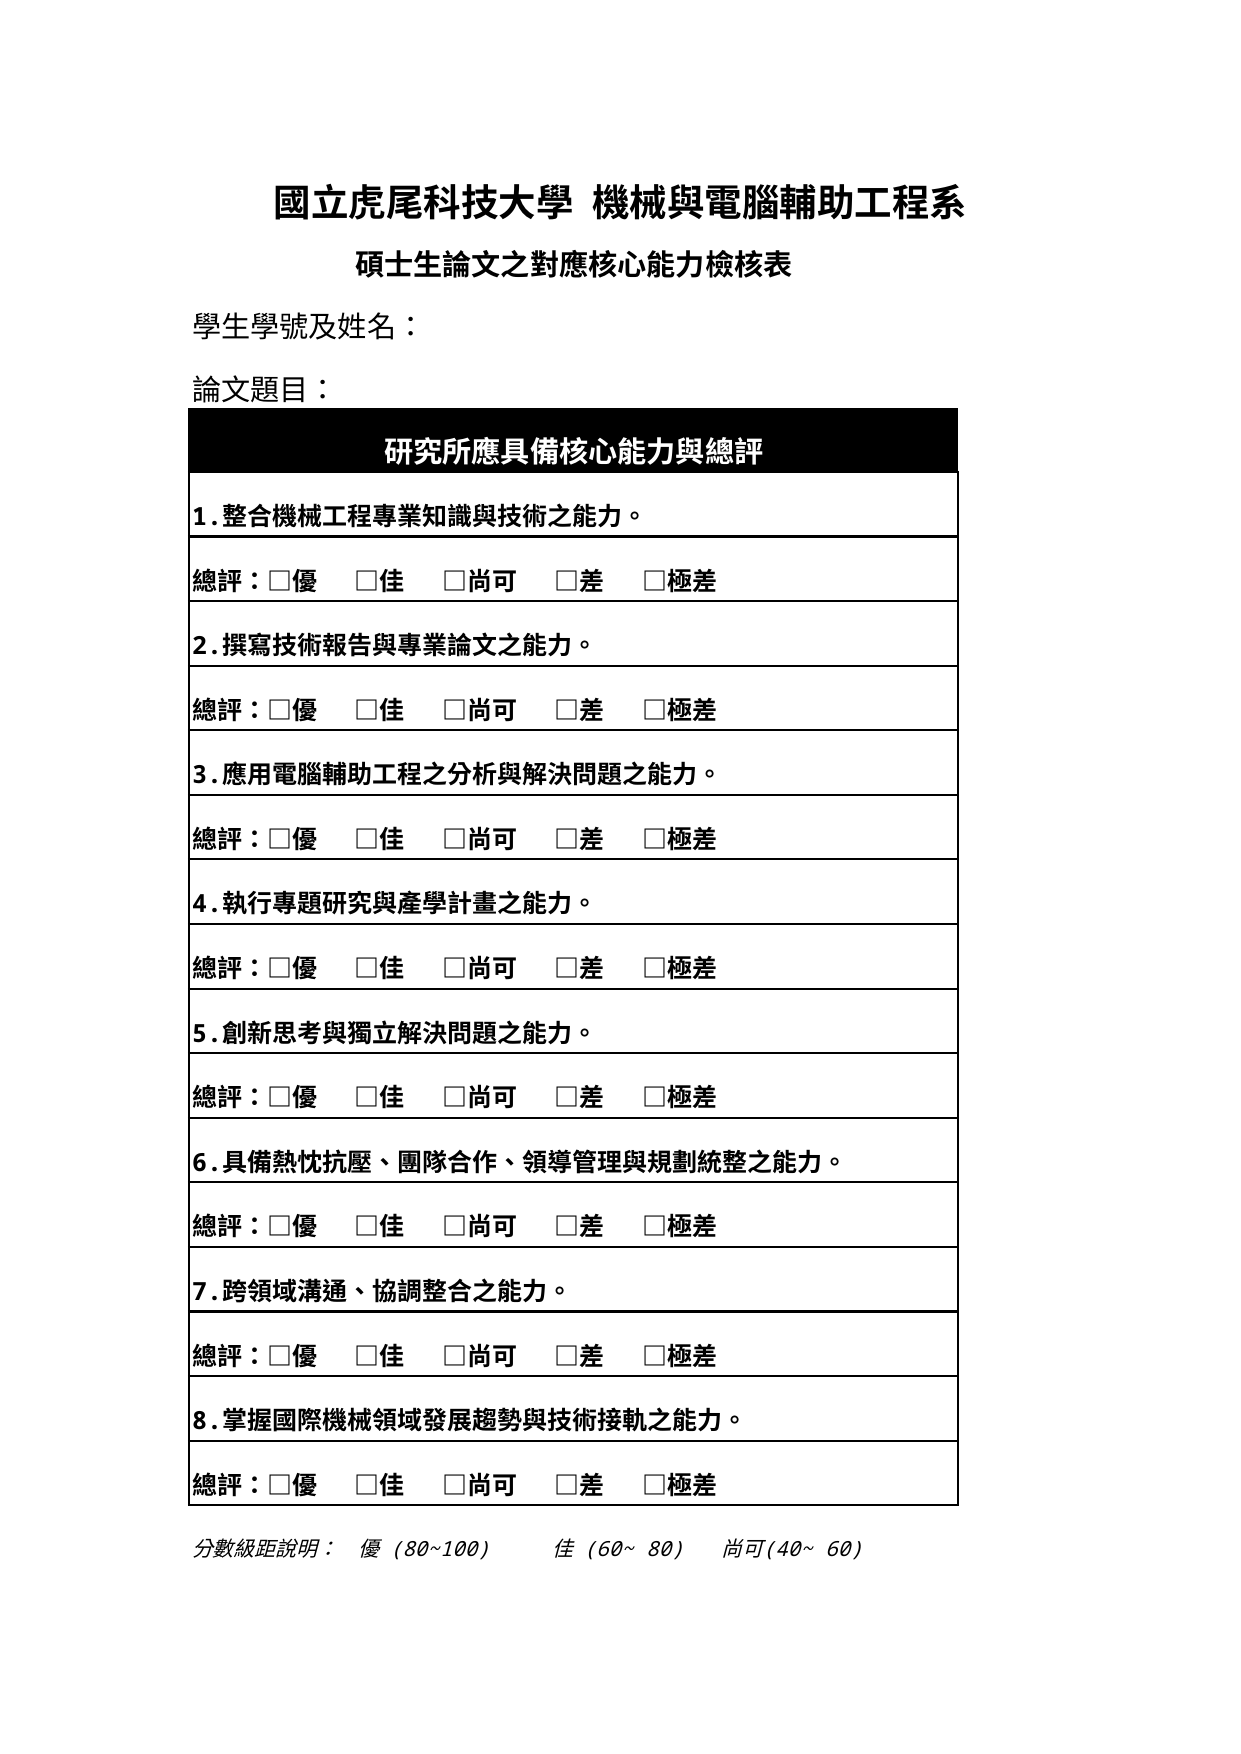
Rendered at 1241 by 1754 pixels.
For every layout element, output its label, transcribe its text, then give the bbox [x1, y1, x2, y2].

table_cell 總評：□優 □佳 □尚可 □差 □極差 [190, 796, 957, 858]
table_cell 總評：□優 □佳 □尚可 □差 □極差 [190, 1313, 957, 1375]
table_cell 總評：□優 □佳 □尚可 □差 □極差 [190, 667, 957, 729]
table_cell 學生學號及姓名： 論文題目： [189, 283, 958, 408]
table_cell 總評：□優 □佳 □尚可 □差 □極差 [190, 925, 957, 987]
table_cell 5.創新思考與獨立解決問題之能力。 [190, 990, 957, 1052]
table_cell 6.具備熱忱抗壓、團隊合作、領導管理與規劃統整之能力。 [190, 1119, 957, 1181]
text 國立虎尾科技大學 機械與電腦輔助工程系 [187, 158, 1053, 221]
table_cell 7.跨領域溝通、協調整合之能力。 [190, 1248, 957, 1310]
table_cell 總評：□優 □佳 □尚可 □差 □極差 [190, 1183, 957, 1246]
table_cell 4.執行專題研究與產學計畫之能力。 [190, 860, 957, 923]
table_cell 8.掌握國際機械領域發展趨勢與技術接軌之能力。 [190, 1377, 957, 1439]
table_cell 3.應用電腦輔助工程之分析與解決問題之能力。 [190, 731, 957, 794]
table_cell 總評：□優 □佳 □尚可 □差 □極差 [190, 538, 957, 600]
table_cell 研究所應具備核心能力與總評 [190, 408, 958, 471]
table_header 碩士生論文之對應核心能力檢核表 [189, 221, 958, 283]
table_cell 總評：□優 □佳 □尚可 □差 □極差 [190, 1442, 957, 1504]
table_cell 分數級距說明： 優 (80~100) 佳 (60~ 80) 尚可(40~ 60) [189, 1506, 958, 1569]
table_cell 1.整合機械工程專業知識與技術之能力。 [190, 473, 957, 535]
table_cell 總評：□優 □佳 □尚可 □差 □極差 [190, 1054, 957, 1117]
table_cell 2.撰寫技術報告與專業論文之能力。 [190, 602, 957, 664]
